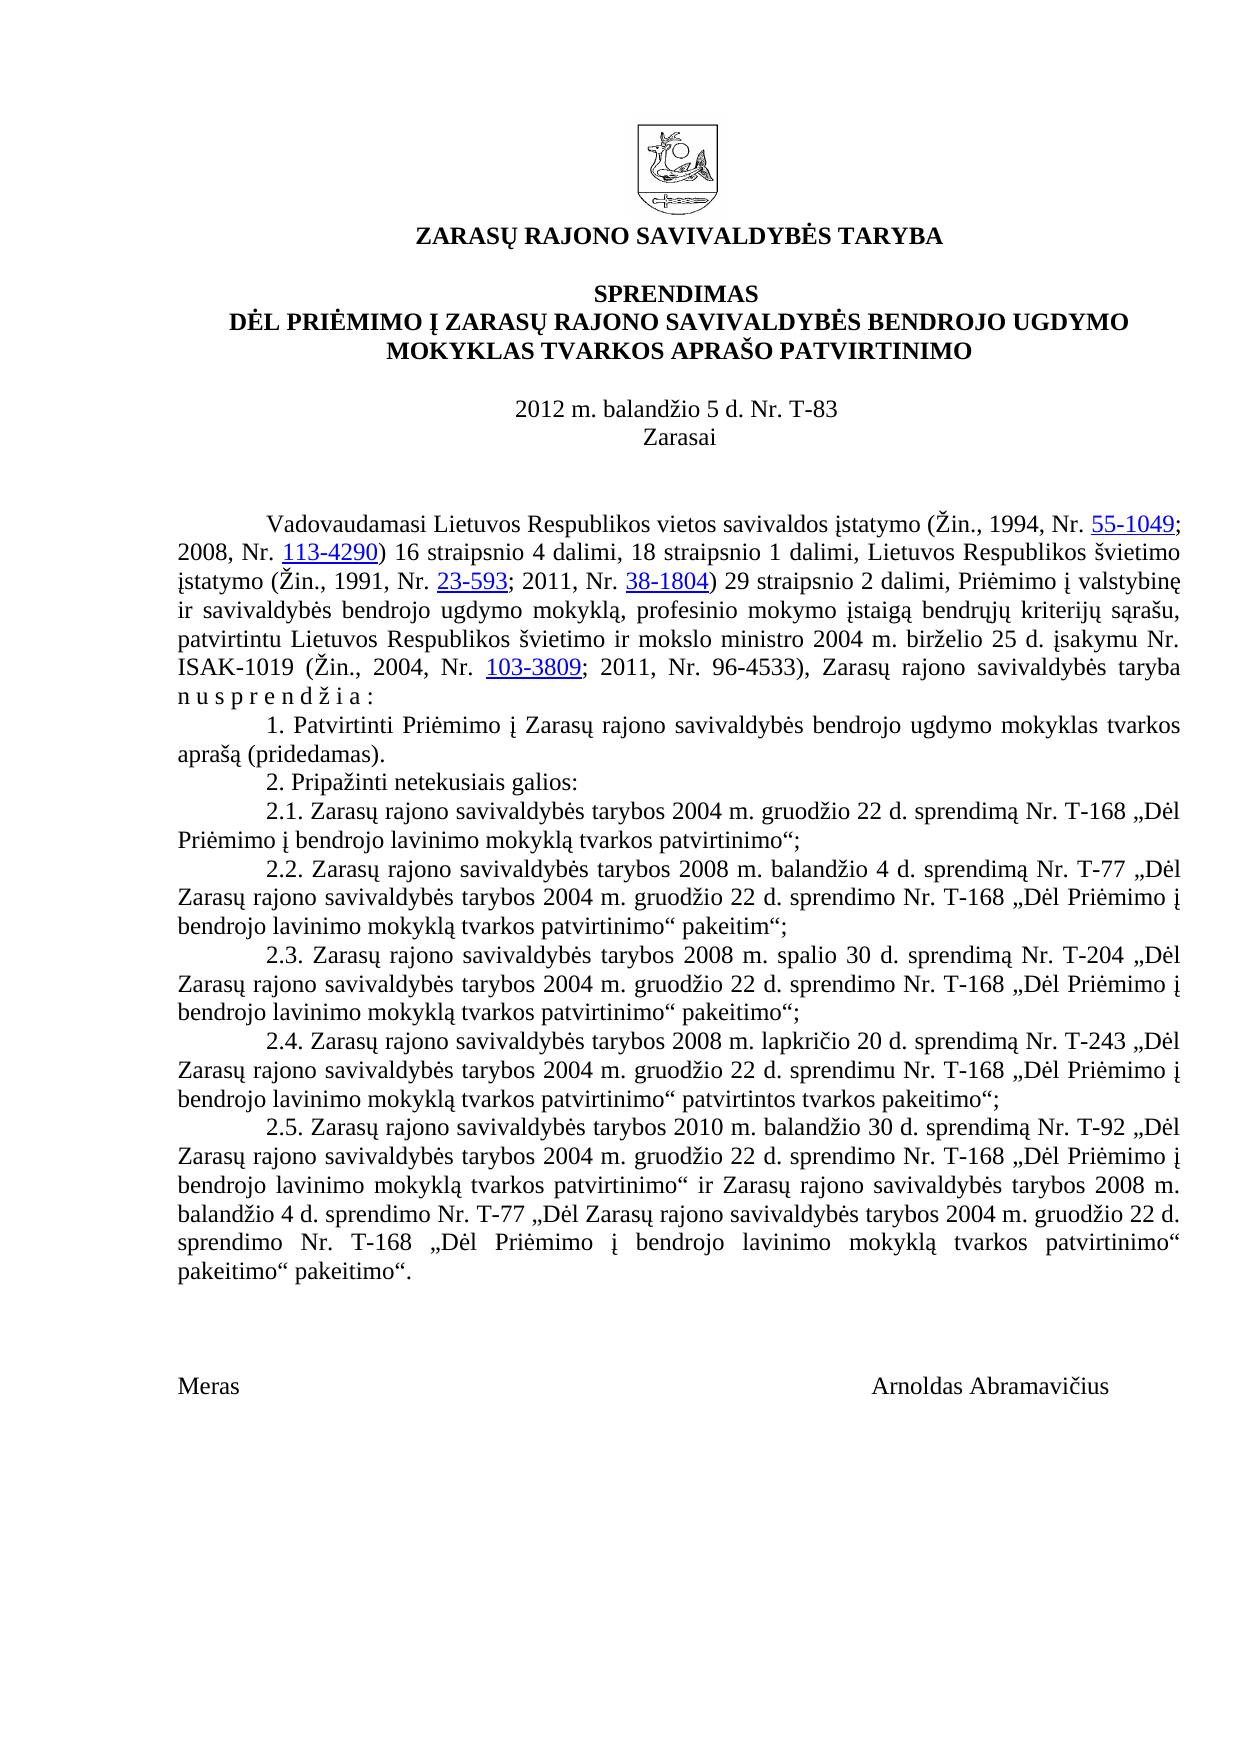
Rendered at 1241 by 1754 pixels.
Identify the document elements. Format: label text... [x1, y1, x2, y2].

text 2012 m. balandžio 5 d. Nr. T-83 [177, 394, 1181, 422]
text DĖL PRIĖMIMO Į ZARASŲ RAJONO SAVIVALDYBĖS BENDROJO UGDYMO MOKYKLAS TVARKOS APRAŠO PATVIRTINIMO [177, 307, 1181, 365]
text 1. Patvirtinti Priėmimo į Zarasų rajono savivaldybės bendrojo ugdymo mokyklas tvarkos aprašą (pridedamas). [177, 710, 1181, 767]
text Meras Arnoldas Abramavičius [177, 1371, 1181, 1400]
text ZARASŲ RAJONO SAVIVALDYBĖS TARYBA [177, 221, 1181, 250]
text Zarasai [177, 422, 1181, 451]
text 2.3. Zarasų rajono savivaldybės tarybos 2008 m. spalio 30 d. sprendimą Nr. T-204 „Dėl Zarasų rajono savivaldybės tarybos 2004 m. gruodžio 22 d. sprendimo Nr. T-168 „Dėl Priėmimo į bendrojo lavinimo mokyklą tvarkos patvirtinimo“ pakeitimo“; [177, 940, 1181, 1026]
text 2.5. Zarasų rajono savivaldybės tarybos 2010 m. balandžio 30 d. sprendimą Nr. T-92 „Dėl Zarasų rajono savivaldybės tarybos 2004 m. gruodžio 22 d. sprendimo Nr. T-168 „Dėl Priėmimo į bendrojo lavinimo mokyklą tvarkos patvirtinimo“ ir Zarasų rajono savivaldybės tarybos 2008 m. balandžio 4 d. sprendimo Nr. T-77 „Dėl Zarasų rajono savivaldybės tarybos 2004 m. gruodžio 22 d. sprendimo Nr. T-168 „Dėl Priėmimo į bendrojo lavinimo mokyklą tvarkos patvirtinimo“ pakeitimo“ pakeitimo“. [177, 1112, 1181, 1285]
text 2. Pripažinti netekusiais galios: [177, 767, 1181, 796]
text 2.4. Zarasų rajono savivaldybės tarybos 2008 m. lapkričio 20 d. sprendimą Nr. T-243 „Dėl Zarasų rajono savivaldybės tarybos 2004 m. gruodžio 22 d. sprendimu Nr. T-168 „Dėl Priėmimo į bendrojo lavinimo mokyklą tvarkos patvirtinimo“ patvirtintos tvarkos pakeitimo“; [177, 1026, 1181, 1112]
text SPRENDIMAS [177, 279, 1181, 307]
text 2.1. Zarasų rajono savivaldybės tarybos 2004 m. gruodžio 22 d. sprendimą Nr. T-168 „Dėl Priėmimo į bendrojo lavinimo mokyklą tvarkos patvirtinimo“; [177, 796, 1181, 854]
text Vadovaudamasi Lietuvos Respublikos vietos savivaldos įstatymo (Žin., 1994, Nr. 55-1049; 2008, Nr. 113-4290) 16 straipsnio 4 dalimi, 18 straipsnio 1 dalimi, Lietuvos Respublikos švietimo įstatymo (Žin., 1991, Nr. 23-593; 2011, Nr. 38-1804) 29 straipsnio 2 dalimi, Priėmimo į valstybinę ir savivaldybės bendrojo ugdymo mokyklą, profesinio mokymo įstaigą bendrųjų kriterijų sąrašu, patvirtintu Lietuvos Respublikos švietimo ir mokslo ministro 2004 m. birželio 25 d. įsakymu Nr. ISAK-1019 (Žin., 2004, Nr. 103-3809; 2011, Nr. 96-4533), Zarasų rajono savivaldybės taryba nusprendžia: [177, 509, 1181, 710]
text 2.2. Zarasų rajono savivaldybės tarybos 2008 m. balandžio 4 d. sprendimą Nr. T-77 „Dėl Zarasų rajono savivaldybės tarybos 2004 m. gruodžio 22 d. sprendimo Nr. T-168 „Dėl Priėmimo į bendrojo lavinimo mokyklą tvarkos patvirtinimo“ pakeitim“; [177, 854, 1181, 940]
